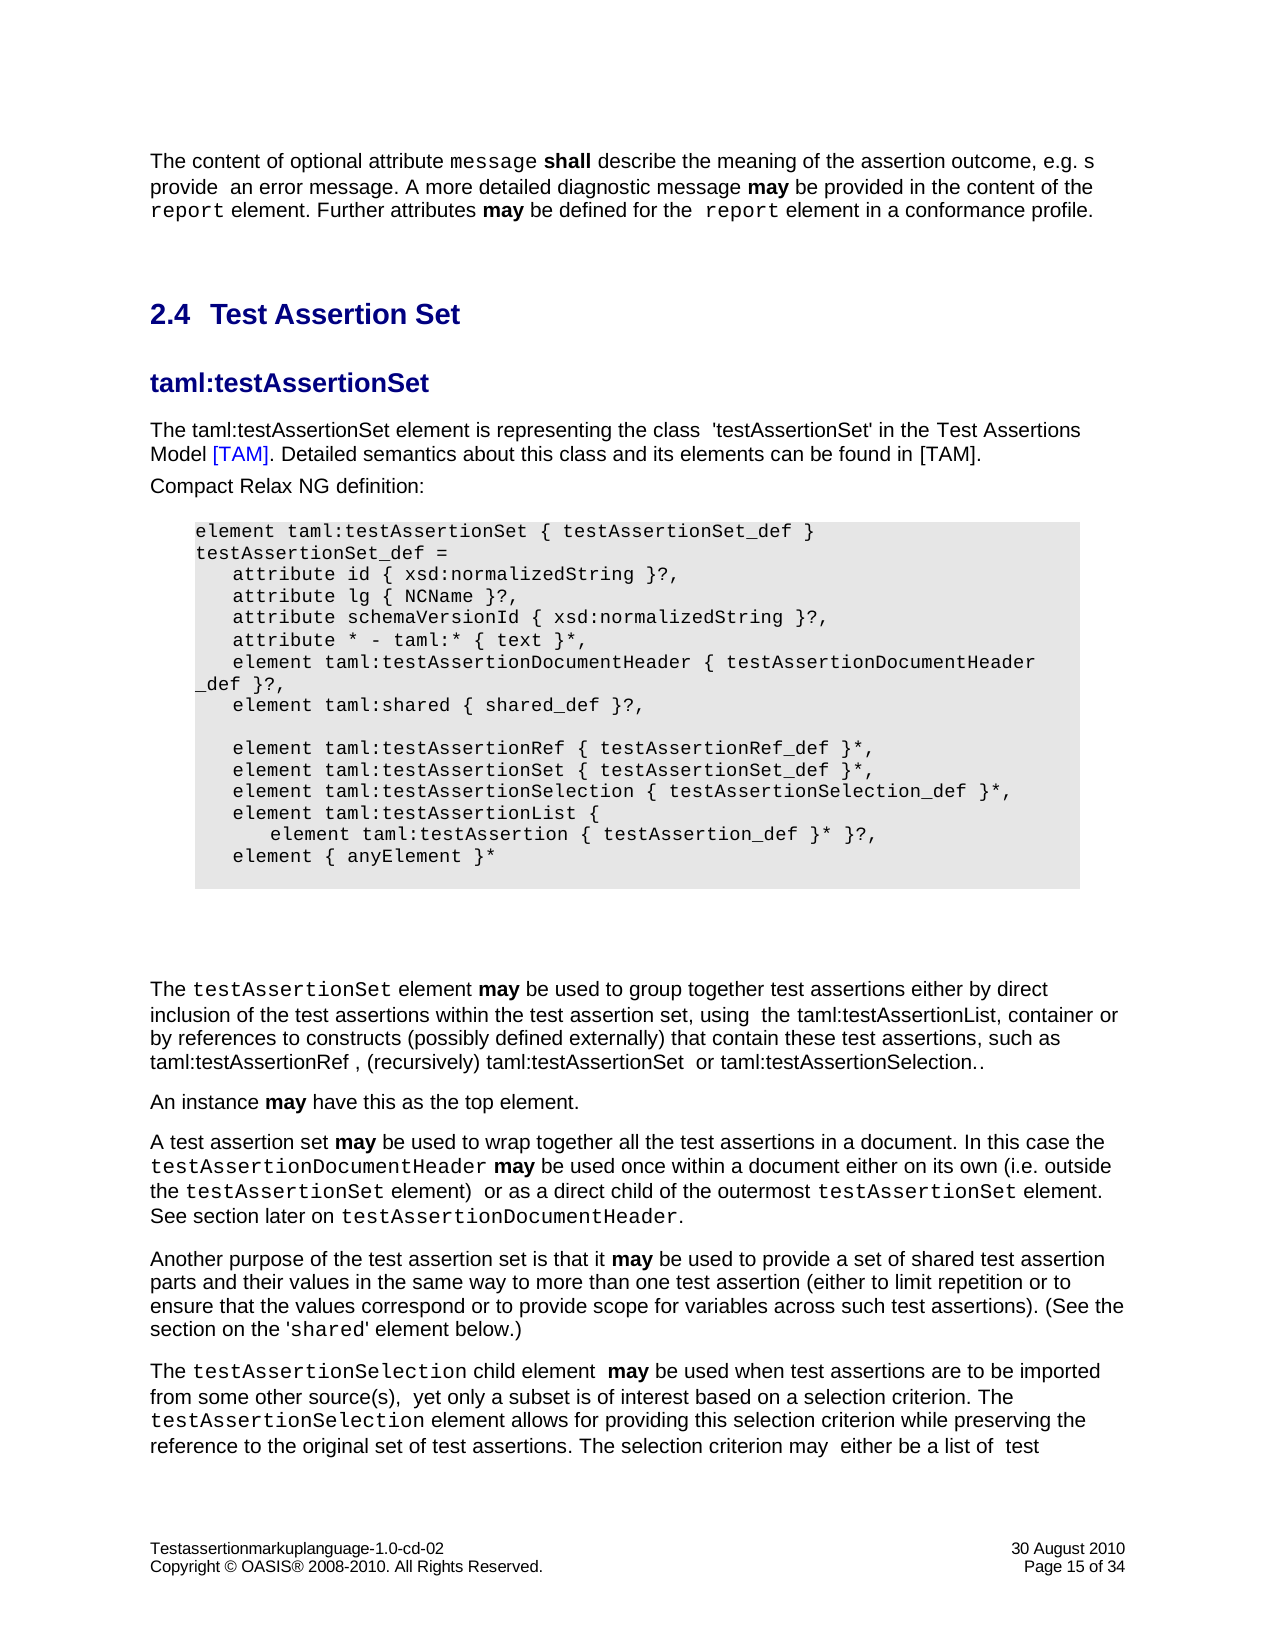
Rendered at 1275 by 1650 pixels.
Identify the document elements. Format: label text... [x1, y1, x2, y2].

text attribute * - taml:* { text }*, [195, 629, 1080, 653]
text attribute id { xsd:normalizedString }?, [195, 564, 1080, 586]
text element { anyElement }* [195, 846, 1080, 867]
text testAssertionSet_def = [195, 543, 1080, 564]
text element taml:testAssertionList { [195, 803, 1080, 824]
text element taml:testAssertionRef { testAssertionRef_def }*, [195, 739, 1080, 760]
text element taml:testAssertionSelection { testAssertionSelection_def }*, [195, 782, 1080, 803]
text element taml:testAssertionSet { testAssertionSet_def } [195, 522, 1080, 543]
text attribute lg { NCName }?, [195, 586, 1080, 607]
text The testAssertionSelection child element may be used when test assertions are to be imported from some other source(s), yet only a subset is of interest based on a selection criterion. The testAssertionSelection element allows for providing this selection criterion while preserving the reference to the original set of test assertions. The selection criterion may either be a list of test [150, 1360, 1125, 1458]
subtitle Test Assertion Set [150, 298, 1125, 330]
text The testAssertionSet element may be used to group together test assertions either by direct inclusion of the test assertions within the test assertion set, using the taml:testAssertionList, container or by references to constructs (possibly defined externally) that contain these test assertions, such as taml:testAssertionRef , (recursively) taml:testAssertionSet or taml:testAssertionSelection.. [150, 978, 1125, 1074]
text element taml:testAssertion { testAssertion_def }* }?, [195, 824, 1080, 846]
text The taml:testAssertionSet element is representing the class 'testAssertionSet' in the Test Assertions Model [TAM]. Detailed semantics about this class and its elements can be found in [TAM]. [150, 419, 1125, 466]
text element taml:shared { shared_def }?, [195, 696, 1080, 717]
text Another purpose of the test assertion set is that it may be used to provide a set of shared test assertion parts and their values in the same way to more than one test assertion (either to limit repetition or to ensure that the values correspond or to provide scope for variables across such test assertions). (See the section on the 'shared' element below.) [150, 1247, 1125, 1343]
text Compact Relax NG definition: [150, 474, 1125, 498]
text attribute schemaVersionId { xsd:normalizedString }?, [195, 607, 1080, 629]
subtitle taml:testAssertionSet [150, 368, 1125, 398]
text element taml:testAssertionSet { testAssertionSet_def }*, [195, 760, 1080, 782]
text The content of optional attribute message shall describe the meaning of the assertion outcome, e.g. s provide an error message. A more detailed diagnostic message may be provided in the content of the report element. Further attributes may be defined for the report element in a conformance profile. [150, 150, 1125, 224]
text element taml:testAssertionDocumentHeader { testAssertionDocumentHeader _def }?, [195, 653, 1080, 696]
text A test assertion set may be used to wrap together all the test assertions in a document. In this case the testAssertionDocumentHeader may be used once within a document either on its own (i.e. outside the testAssertionSet element) or as a direct child of the outermost testAssertionSet element. See section later on testAssertionDocumentHeader. [150, 1131, 1125, 1230]
text An instance may have this as the top element. [150, 1090, 1125, 1114]
